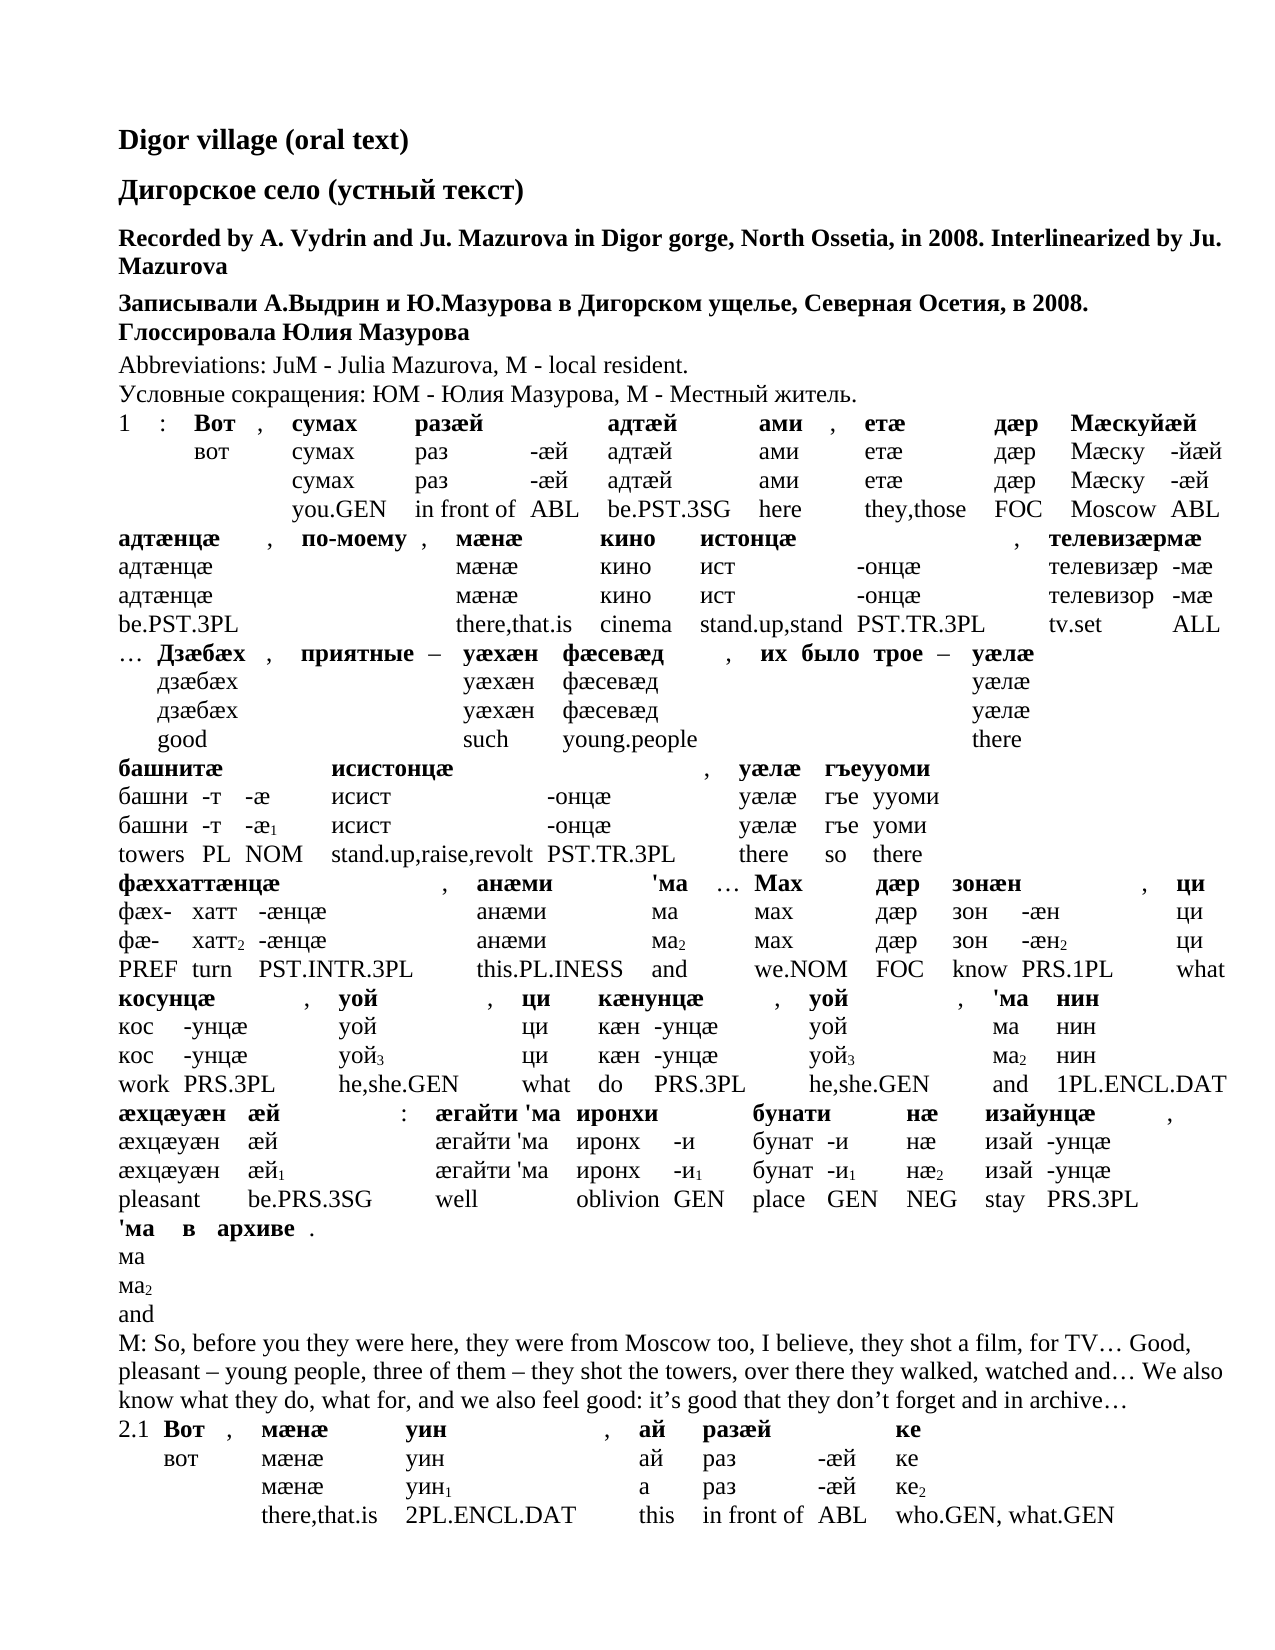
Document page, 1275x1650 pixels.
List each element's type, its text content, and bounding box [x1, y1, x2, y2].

text уæлæ [738, 810, 797, 839]
text ци [1176, 868, 1239, 896]
text в [182, 1213, 203, 1241]
text – [937, 638, 958, 666]
text oblivion [576, 1184, 659, 1213]
text кæн [598, 1040, 640, 1069]
text башни [118, 810, 188, 839]
text етæ [864, 436, 966, 465]
text уой3 [338, 1040, 459, 1069]
text уоми [873, 810, 939, 839]
text so [824, 839, 859, 868]
text по-моему [301, 523, 407, 551]
text гъе [824, 810, 859, 839]
text good [157, 724, 238, 753]
text уой [338, 1011, 459, 1040]
text -и1 [673, 1155, 725, 1184]
text in front of [702, 1500, 804, 1529]
text бунати [752, 1098, 892, 1126]
text -мæ [1172, 580, 1221, 609]
text раз [414, 436, 516, 465]
text приятные [301, 638, 414, 666]
text анæми [476, 925, 624, 954]
text 1 [118, 408, 139, 436]
text , [421, 523, 442, 551]
text кæнунцæ [598, 983, 760, 1011]
text ци [1176, 925, 1225, 954]
text æхцæуæн [118, 1155, 220, 1184]
text кæн [598, 1011, 640, 1040]
text … [715, 868, 740, 896]
text -йæй [1170, 436, 1222, 465]
text уæхæн [463, 695, 535, 724]
text , [226, 1414, 247, 1443]
text нин [1056, 983, 1241, 1011]
text ке2 [895, 1471, 1115, 1500]
text , [1167, 1098, 1188, 1126]
text -унцæ [183, 1011, 276, 1040]
text -и [827, 1126, 878, 1155]
text , [725, 638, 746, 666]
text нæ2 [906, 1155, 957, 1184]
text there,that.is [261, 1500, 378, 1529]
text there [873, 839, 939, 868]
text ма [651, 896, 688, 925]
text исистонцæ [331, 753, 690, 781]
text архиве [217, 1213, 295, 1241]
title Digor village (oral text) [118, 122, 1249, 156]
text ма [992, 1011, 1028, 1040]
text , [257, 408, 278, 436]
text уæлæ [972, 638, 1044, 666]
text , [774, 983, 795, 1011]
text æгайти 'ма [435, 1126, 548, 1155]
text , [487, 983, 508, 1011]
text -æн2 [1021, 925, 1114, 954]
text дæр [994, 436, 1043, 465]
text … [118, 638, 143, 666]
text Мæску [1070, 436, 1157, 465]
text 2PL.ENCL.DAT [405, 1500, 576, 1529]
text ма [118, 1241, 154, 1270]
text who.GEN, what.GEN [895, 1500, 1115, 1529]
text PREF [118, 954, 178, 983]
text you.GEN [292, 494, 387, 523]
text ABL [818, 1500, 868, 1529]
text ци [522, 983, 584, 1011]
text PST.TR.3PL [857, 609, 986, 638]
text мæнæ [261, 1443, 378, 1471]
text PST.INTR.3PL [258, 954, 414, 983]
text , [957, 983, 978, 1011]
text ами [759, 465, 802, 494]
text this.PL.INESS [476, 954, 624, 983]
text башни [118, 781, 188, 810]
text stand.up,raise,revolt [331, 839, 533, 868]
text æхцæуæн [118, 1126, 220, 1155]
text анæми [476, 868, 638, 896]
text FOC [994, 494, 1043, 523]
text and [651, 954, 688, 983]
text they,those [864, 494, 966, 523]
text ами [759, 408, 816, 436]
text кос [118, 1011, 169, 1040]
text do [598, 1069, 640, 1098]
text телевизæрмæ [1048, 523, 1235, 551]
text ци [522, 1011, 570, 1040]
text -унцæ [183, 1040, 276, 1069]
text мæнæ [456, 580, 572, 609]
text сумах [292, 408, 401, 436]
text PST.TR.3PL [547, 839, 676, 868]
text зон [952, 896, 1008, 925]
text 'ма [118, 1213, 168, 1241]
text -мæ [1172, 551, 1221, 580]
text there [972, 724, 1030, 753]
text : [400, 1098, 421, 1126]
text бунат [752, 1126, 813, 1155]
text кино [600, 580, 672, 609]
text ABL [530, 494, 580, 523]
text разæй [702, 1414, 882, 1443]
text уин [405, 1414, 590, 1443]
text -и [673, 1126, 725, 1155]
text уæхæн [463, 638, 548, 666]
text анæми [476, 896, 624, 925]
text he,she.GEN [809, 1069, 930, 1098]
text pleasant [118, 1184, 220, 1213]
text Дзæбæх [157, 638, 252, 666]
text young.people [562, 724, 698, 753]
text æй [248, 1098, 387, 1126]
text сумах [292, 436, 387, 465]
text what [522, 1069, 570, 1098]
text -онцæ [547, 810, 676, 839]
text истонцæ [700, 523, 1000, 551]
text Recorded by A. Vydrin and Ju. Mazurova in Digor gorge, North Ossetia, in 2008. Interlinearized by Ju. Mazurova [118, 223, 1249, 280]
text 1PL.ENCL.DAT [1056, 1069, 1227, 1098]
text адтæй [607, 408, 745, 436]
text æй [248, 1126, 373, 1155]
text дæр [876, 925, 924, 954]
text нин [1056, 1040, 1227, 1069]
text фæххаттæнцæ [118, 868, 428, 896]
text ABL [1170, 494, 1222, 523]
text -æ [245, 781, 303, 810]
text ууоми [873, 781, 939, 810]
text Abbreviations: JuM - Julia Mazurova, M - local resident. [118, 350, 1249, 379]
text PRS.3PL [654, 1069, 746, 1098]
text Мæскуйæй [1070, 408, 1236, 436]
text towers [118, 839, 188, 868]
text -унцæ [654, 1040, 746, 1069]
text -т [202, 810, 231, 839]
text ма2 [651, 925, 688, 954]
text кос [118, 1040, 169, 1069]
text there [738, 839, 797, 868]
text -онцæ [857, 580, 986, 609]
text уæлæ [738, 781, 797, 810]
text he,she.GEN [338, 1069, 459, 1098]
text уин [405, 1443, 576, 1471]
text адтæй [607, 436, 731, 465]
text вот [163, 1443, 198, 1471]
text адтæнцæ [118, 523, 253, 551]
text -æй [1170, 465, 1222, 494]
text here [759, 494, 802, 523]
text and [992, 1069, 1028, 1098]
text -унцæ [1047, 1155, 1139, 1184]
text дæр [994, 408, 1057, 436]
text , [1014, 523, 1035, 551]
text Вот [163, 1414, 212, 1443]
text stay [985, 1184, 1033, 1213]
text work [118, 1069, 169, 1098]
text 'ма [651, 868, 702, 896]
text было [801, 638, 859, 666]
text нин [1056, 1011, 1227, 1040]
text дзæбæх [157, 695, 238, 724]
text know [952, 954, 1008, 983]
text нæ [906, 1126, 957, 1155]
text разæй [414, 408, 594, 436]
text -унцæ [1047, 1126, 1139, 1155]
text 'ма [992, 983, 1042, 1011]
text , [1141, 868, 1162, 896]
text а [639, 1471, 675, 1500]
text уæхæн [463, 666, 535, 695]
text PRS.1PL [1021, 954, 1114, 983]
text кино [600, 551, 672, 580]
text FOC [876, 954, 924, 983]
text -æй [818, 1443, 868, 1471]
text PL [202, 839, 231, 868]
text дæр [876, 896, 924, 925]
text башнитæ [118, 753, 317, 781]
text раз [414, 465, 516, 494]
text PRS.3PL [1047, 1184, 1139, 1213]
text PRS.3PL [183, 1069, 276, 1098]
text , [604, 1414, 625, 1443]
text иронх [576, 1126, 659, 1155]
text , [829, 408, 851, 436]
text адтæнцæ [118, 580, 239, 609]
text Мах [754, 868, 862, 896]
text 2.1 [118, 1414, 149, 1443]
text бунат [752, 1155, 813, 1184]
text зонæн [952, 868, 1128, 896]
text изай [985, 1126, 1033, 1155]
text -онцæ [857, 551, 986, 580]
text раз [702, 1443, 804, 1471]
text иронхи [576, 1098, 739, 1126]
title Дигорское село (устный текст) [118, 172, 1249, 206]
text -онцæ [547, 781, 676, 810]
text их [760, 638, 787, 666]
text -æнцæ [258, 925, 414, 954]
text мæнæ [261, 1414, 392, 1443]
text GEN [673, 1184, 725, 1213]
text what [1176, 954, 1225, 983]
text , [704, 753, 725, 781]
text уой [809, 1011, 930, 1040]
text æгайти 'ма [435, 1155, 548, 1184]
text -æ1 [245, 810, 303, 839]
text ци [1176, 896, 1225, 925]
text зон [952, 925, 1008, 954]
text , [303, 983, 324, 1011]
text -унцæ [654, 1011, 746, 1040]
text мæнæ [456, 551, 572, 580]
text гъеууоми [824, 753, 953, 781]
text уæлæ [972, 695, 1030, 724]
text дæр [876, 868, 938, 896]
text ALL [1172, 609, 1221, 638]
text иронх [576, 1155, 659, 1184]
text Мæску [1070, 465, 1157, 494]
text нæ [906, 1098, 971, 1126]
text трое [873, 638, 923, 666]
text вот [194, 436, 229, 465]
text адтæнцæ [118, 551, 239, 580]
text there,that.is [456, 609, 572, 638]
text -æн [1021, 896, 1114, 925]
text -æй [530, 465, 580, 494]
text изайунцæ [985, 1098, 1153, 1126]
text мæнæ [261, 1471, 378, 1500]
text фæ- [118, 925, 178, 954]
text уой [809, 983, 944, 1011]
text and [118, 1299, 154, 1328]
text ма2 [118, 1270, 154, 1299]
text place [752, 1184, 813, 1213]
text ма2 [992, 1040, 1028, 1069]
text раз [702, 1471, 804, 1500]
text мах [754, 896, 848, 925]
text уæлæ [738, 753, 811, 781]
text NEG [906, 1184, 957, 1213]
text in front of [414, 494, 516, 523]
text гъе [824, 781, 859, 810]
text GEN [827, 1184, 878, 1213]
text хатт [192, 896, 244, 925]
text be.PST.3PL [118, 609, 239, 638]
text етæ [864, 408, 980, 436]
text хатт2 [192, 925, 244, 954]
text ами [759, 436, 802, 465]
text ай [639, 1443, 675, 1471]
text телевизæр [1048, 551, 1158, 580]
text адтæй [607, 465, 731, 494]
text кино [600, 523, 686, 551]
text дзæбæх [157, 666, 238, 695]
text исист [331, 781, 533, 810]
text сумах [292, 465, 387, 494]
text such [463, 724, 535, 753]
text – [428, 638, 449, 666]
text ци [522, 1040, 570, 1069]
text етæ [864, 465, 966, 494]
text фæсевæд [562, 638, 712, 666]
text NOM [245, 839, 303, 868]
text be.PRS.3SG [248, 1184, 373, 1213]
text Вот [194, 408, 243, 436]
text -и1 [827, 1155, 878, 1184]
text Moscow [1070, 494, 1157, 523]
text M: So, before you they were here, they were from Moscow too, I believe, they shot a film, for TV… Good, pleasant – young people, three of them – they shot the towers, over there they walked, watched and… We also know what they do, what for, and we also feel good: it’s good that they don’t forget and in archive… [118, 1328, 1249, 1414]
text -æй [818, 1471, 868, 1500]
text фæсевæд [562, 666, 698, 695]
text Записывали А.Выдрин и Ю.Мазурова в Дигорском ущелье, Северная Осетия, в 2008. Глоссировала Юлия Мазурова [118, 288, 1249, 346]
text исист [331, 810, 533, 839]
text this [639, 1500, 675, 1529]
text cinema [600, 609, 672, 638]
text -æнцæ [258, 896, 414, 925]
text изай [985, 1155, 1033, 1184]
text , [442, 868, 463, 896]
text . [308, 1213, 329, 1241]
text фæсевæд [562, 695, 698, 724]
text уин1 [405, 1471, 576, 1500]
text be.PST.3SG [607, 494, 731, 523]
text æй1 [248, 1155, 373, 1184]
text , [267, 523, 288, 551]
text stand.up,stand [700, 609, 843, 638]
text уæлæ [972, 666, 1030, 695]
text Условные сокращения: ЮМ - Юлия Мазурова, М - Местный житель. [118, 379, 1249, 408]
text ай [639, 1414, 689, 1443]
text -æй [530, 436, 580, 465]
text : [159, 408, 180, 436]
text æхцæуæн [118, 1098, 234, 1126]
text дæр [994, 465, 1043, 494]
text ист [700, 551, 843, 580]
text tv.set [1048, 609, 1158, 638]
text косунцæ [118, 983, 290, 1011]
text we.NOM [754, 954, 848, 983]
text фæх- [118, 896, 178, 925]
text , [266, 638, 287, 666]
text телевизор [1048, 580, 1158, 609]
text мах [754, 925, 848, 954]
text уой3 [809, 1040, 930, 1069]
text ке [895, 1443, 1115, 1471]
text æгайти 'ма [435, 1098, 562, 1126]
text turn [192, 954, 244, 983]
text ке [895, 1414, 1129, 1443]
text ист [700, 580, 843, 609]
text мæнæ [456, 523, 586, 551]
text уой [338, 983, 473, 1011]
text well [435, 1184, 548, 1213]
text -т [202, 781, 231, 810]
